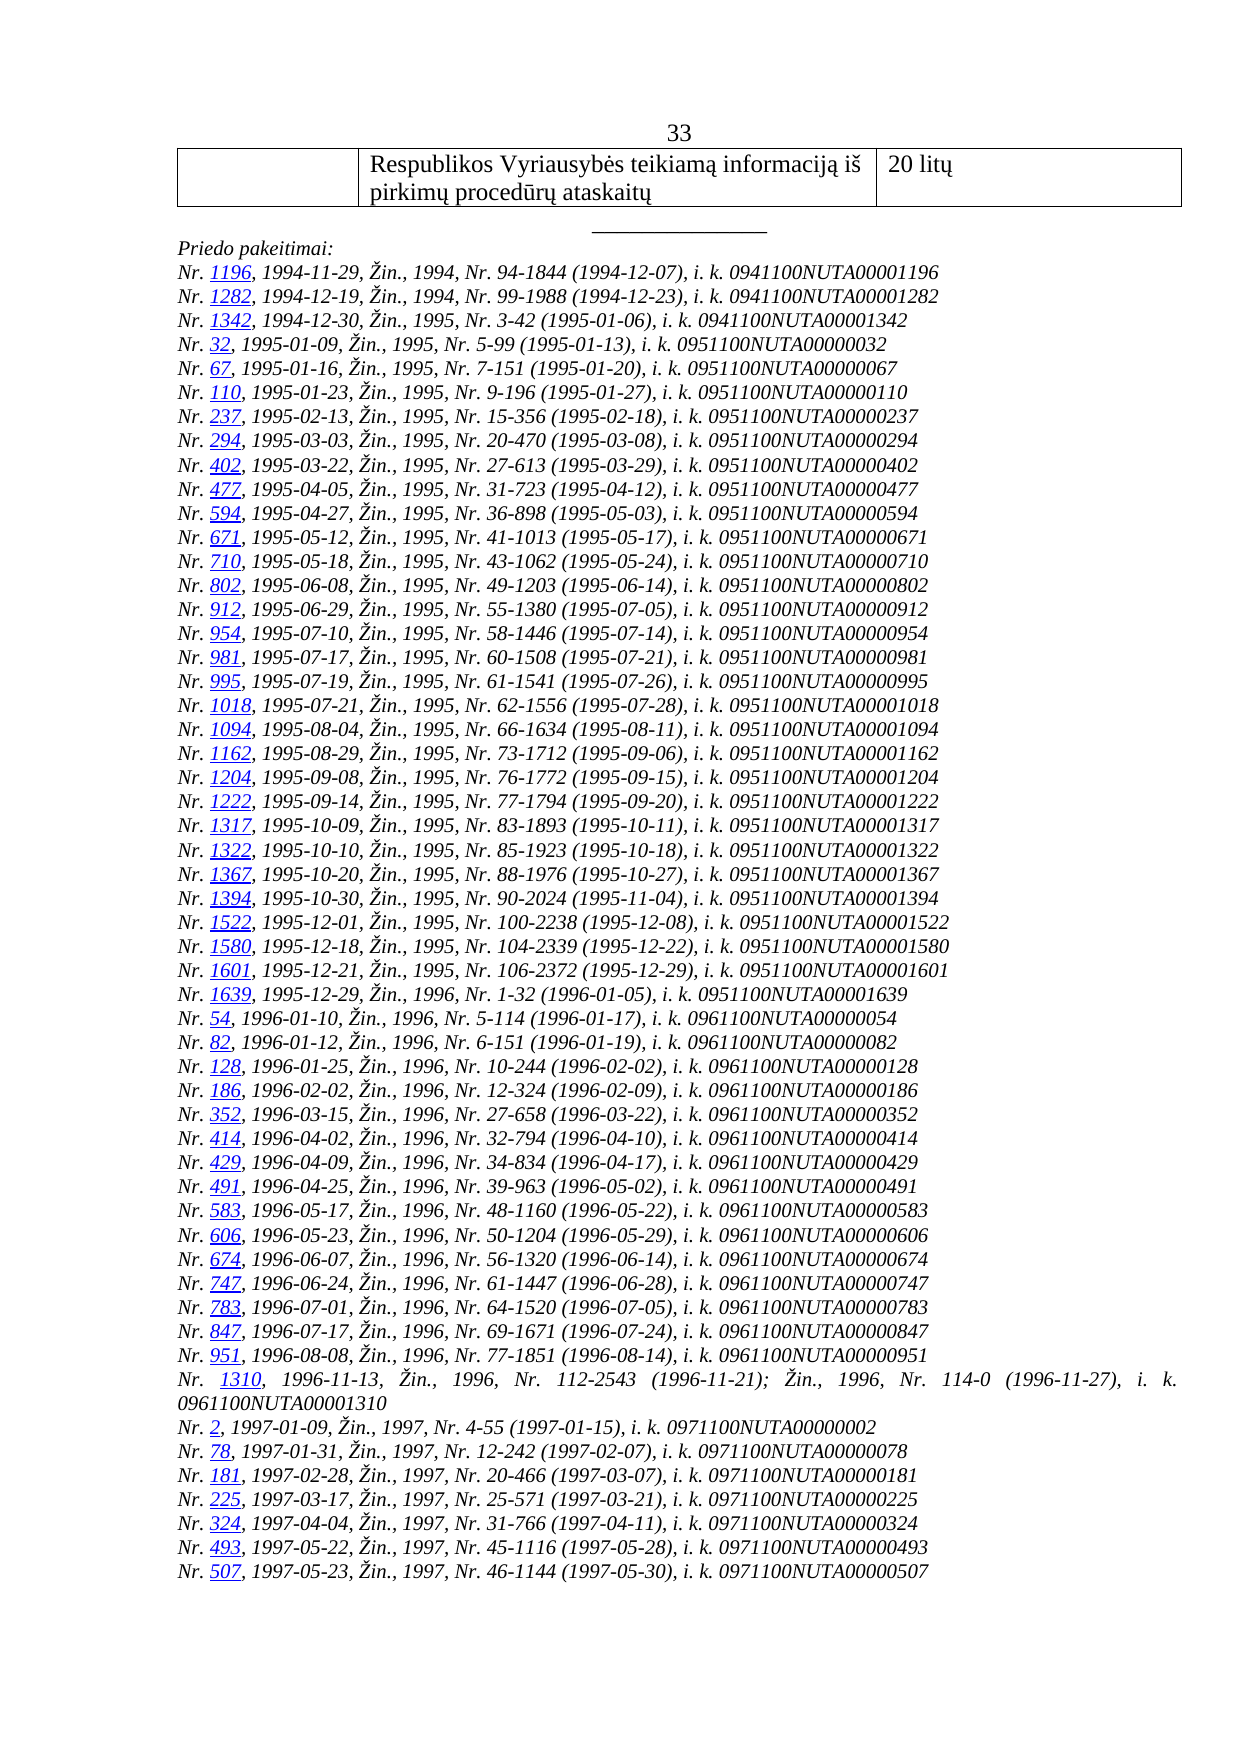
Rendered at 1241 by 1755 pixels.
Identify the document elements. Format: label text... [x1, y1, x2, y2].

text Nr. 981, 1995-07-17, Žin., 1995, Nr. 60-1508 (1995-07-21), i. k. 0951100NUTA00000981 [177, 645, 1181, 669]
text Nr. 995, 1995-07-19, Žin., 1995, Nr. 61-1541 (1995-07-26), i. k. 0951100NUTA00000995 [177, 669, 1181, 693]
text Nr. 82, 1996-01-12, Žin., 1996, Nr. 6-151 (1996-01-19), i. k. 0961100NUTA00000082 [177, 1030, 1181, 1054]
text Nr. 1394, 1995-10-30, Žin., 1995, Nr. 90-2024 (1995-11-04), i. k. 0951100NUTA00001394 [177, 886, 1181, 910]
text Nr. 237, 1995-02-13, Žin., 1995, Nr. 15-356 (1995-02-18), i. k. 0951100NUTA00000237 [177, 404, 1181, 428]
text Nr. 583, 1996-05-17, Žin., 1996, Nr. 48-1160 (1996-05-22), i. k. 0961100NUTA00000583 [177, 1198, 1181, 1222]
text Nr. 181, 1997-02-28, Žin., 1997, Nr. 20-466 (1997-03-07), i. k. 0971100NUTA00000181 [177, 1463, 1181, 1487]
text Nr. 1310, 1996-11-13, Žin., 1996, Nr. 112-2543 (1996-11-21); Žin., 1996, Nr. 114-0 (1996-11-27), i. k. 0961100NUTA00001310 [177, 1367, 1181, 1415]
text Priedo pakeitimai: [177, 236, 1181, 260]
text Nr. 1196, 1994-11-29, Žin., 1994, Nr. 94-1844 (1994-12-07), i. k. 0941100NUTA00001196 [177, 260, 1181, 284]
text Nr. 493, 1997-05-22, Žin., 1997, Nr. 45-1116 (1997-05-28), i. k. 0971100NUTA00000493 [177, 1535, 1181, 1559]
text Nr. 128, 1996-01-25, Žin., 1996, Nr. 10-244 (1996-02-02), i. k. 0961100NUTA00000128 [177, 1054, 1181, 1078]
text Nr. 1342, 1994-12-30, Žin., 1995, Nr. 3-42 (1995-01-06), i. k. 0941100NUTA00001342 [177, 308, 1181, 332]
text Nr. 1222, 1995-09-14, Žin., 1995, Nr. 77-1794 (1995-09-20), i. k. 0951100NUTA00001222 [177, 789, 1181, 813]
text Nr. 747, 1996-06-24, Žin., 1996, Nr. 61-1447 (1996-06-28), i. k. 0961100NUTA00000747 [177, 1271, 1181, 1295]
text Nr. 710, 1995-05-18, Žin., 1995, Nr. 43-1062 (1995-05-24), i. k. 0951100NUTA00000710 [177, 549, 1181, 573]
text Nr. 1580, 1995-12-18, Žin., 1995, Nr. 104-2339 (1995-12-22), i. k. 0951100NUTA00001580 [177, 934, 1181, 958]
text Nr. 1282, 1994-12-19, Žin., 1994, Nr. 99-1988 (1994-12-23), i. k. 0941100NUTA00001282 [177, 284, 1181, 308]
text Nr. 671, 1995-05-12, Žin., 1995, Nr. 41-1013 (1995-05-17), i. k. 0951100NUTA00000671 [177, 525, 1181, 549]
text Nr. 507, 1997-05-23, Žin., 1997, Nr. 46-1144 (1997-05-30), i. k. 0971100NUTA00000507 [177, 1559, 1181, 1583]
text Nr. 67, 1995-01-16, Žin., 1995, Nr. 7-151 (1995-01-20), i. k. 0951100NUTA00000067 [177, 356, 1181, 380]
text Nr. 491, 1996-04-25, Žin., 1996, Nr. 39-963 (1996-05-02), i. k. 0961100NUTA00000491 [177, 1174, 1181, 1198]
text Nr. 674, 1996-06-07, Žin., 1996, Nr. 56-1320 (1996-06-14), i. k. 0961100NUTA00000674 [177, 1247, 1181, 1271]
text Nr. 477, 1995-04-05, Žin., 1995, Nr. 31-723 (1995-04-12), i. k. 0951100NUTA00000477 [177, 477, 1181, 501]
text Nr. 1522, 1995-12-01, Žin., 1995, Nr. 100-2238 (1995-12-08), i. k. 0951100NUTA00001522 [177, 910, 1181, 934]
text Nr. 802, 1995-06-08, Žin., 1995, Nr. 49-1203 (1995-06-14), i. k. 0951100NUTA00000802 [177, 573, 1181, 597]
text Nr. 1601, 1995-12-21, Žin., 1995, Nr. 106-2372 (1995-12-29), i. k. 0951100NUTA00001601 [177, 958, 1181, 982]
text Nr. 1204, 1995-09-08, Žin., 1995, Nr. 76-1772 (1995-09-15), i. k. 0951100NUTA00001204 [177, 765, 1181, 789]
text Nr. 594, 1995-04-27, Žin., 1995, Nr. 36-898 (1995-05-03), i. k. 0951100NUTA00000594 [177, 501, 1181, 525]
text ______________ [177, 207, 1181, 236]
table_cell [178, 149, 358, 206]
text Nr. 951, 1996-08-08, Žin., 1996, Nr. 77-1851 (1996-08-14), i. k. 0961100NUTA00000951 [177, 1343, 1181, 1367]
text Nr. 352, 1996-03-15, Žin., 1996, Nr. 27-658 (1996-03-22), i. k. 0961100NUTA00000352 [177, 1102, 1181, 1126]
text Nr. 912, 1995-06-29, Žin., 1995, Nr. 55-1380 (1995-07-05), i. k. 0951100NUTA00000912 [177, 597, 1181, 621]
text Nr. 402, 1995-03-22, Žin., 1995, Nr. 27-613 (1995-03-29), i. k. 0951100NUTA00000402 [177, 452, 1181, 477]
text Nr. 1162, 1995-08-29, Žin., 1995, Nr. 73-1712 (1995-09-06), i. k. 0951100NUTA00001162 [177, 741, 1181, 765]
text Nr. 32, 1995-01-09, Žin., 1995, Nr. 5-99 (1995-01-13), i. k. 0951100NUTA00000032 [177, 332, 1181, 356]
table_cell 20 litų [877, 149, 1181, 206]
text Nr. 606, 1996-05-23, Žin., 1996, Nr. 50-1204 (1996-05-29), i. k. 0961100NUTA00000606 [177, 1222, 1181, 1247]
text Nr. 1317, 1995-10-09, Žin., 1995, Nr. 83-1893 (1995-10-11), i. k. 0951100NUTA00001317 [177, 813, 1181, 837]
text Nr. 186, 1996-02-02, Žin., 1996, Nr. 12-324 (1996-02-09), i. k. 0961100NUTA00000186 [177, 1078, 1181, 1102]
text Nr. 1639, 1995-12-29, Žin., 1996, Nr. 1-32 (1996-01-05), i. k. 0951100NUTA00001639 [177, 982, 1181, 1006]
text Nr. 847, 1996-07-17, Žin., 1996, Nr. 69-1671 (1996-07-24), i. k. 0961100NUTA00000847 [177, 1319, 1181, 1343]
text Nr. 1322, 1995-10-10, Žin., 1995, Nr. 85-1923 (1995-10-18), i. k. 0951100NUTA00001322 [177, 837, 1181, 862]
text Nr. 54, 1996-01-10, Žin., 1996, Nr. 5-114 (1996-01-17), i. k. 0961100NUTA00000054 [177, 1006, 1181, 1030]
text Nr. 429, 1996-04-09, Žin., 1996, Nr. 34-834 (1996-04-17), i. k. 0961100NUTA00000429 [177, 1150, 1181, 1174]
text Nr. 110, 1995-01-23, Žin., 1995, Nr. 9-196 (1995-01-27), i. k. 0951100NUTA00000110 [177, 380, 1181, 404]
text Nr. 1367, 1995-10-20, Žin., 1995, Nr. 88-1976 (1995-10-27), i. k. 0951100NUTA00001367 [177, 862, 1181, 886]
text Nr. 294, 1995-03-03, Žin., 1995, Nr. 20-470 (1995-03-08), i. k. 0951100NUTA00000294 [177, 428, 1181, 452]
text Nr. 1094, 1995-08-04, Žin., 1995, Nr. 66-1634 (1995-08-11), i. k. 0951100NUTA00001094 [177, 717, 1181, 741]
text Nr. 225, 1997-03-17, Žin., 1997, Nr. 25-571 (1997-03-21), i. k. 0971100NUTA00000225 [177, 1487, 1181, 1511]
text Nr. 78, 1997-01-31, Žin., 1997, Nr. 12-242 (1997-02-07), i. k. 0971100NUTA00000078 [177, 1439, 1181, 1463]
text Nr. 783, 1996-07-01, Žin., 1996, Nr. 64-1520 (1996-07-05), i. k. 0961100NUTA00000783 [177, 1295, 1181, 1319]
text Nr. 414, 1996-04-02, Žin., 1996, Nr. 32-794 (1996-04-10), i. k. 0961100NUTA00000414 [177, 1126, 1181, 1150]
table_cell Respublikos Vyriausybės teikiamą informaciją iš pirkimų procedūrų ataskaitų [359, 149, 876, 206]
text Nr. 2, 1997-01-09, Žin., 1997, Nr. 4-55 (1997-01-15), i. k. 0971100NUTA00000002 [177, 1415, 1181, 1439]
text Nr. 1018, 1995-07-21, Žin., 1995, Nr. 62-1556 (1995-07-28), i. k. 0951100NUTA00001018 [177, 693, 1181, 717]
text Nr. 324, 1997-04-04, Žin., 1997, Nr. 31-766 (1997-04-11), i. k. 0971100NUTA00000324 [177, 1511, 1181, 1535]
text Nr. 954, 1995-07-10, Žin., 1995, Nr. 58-1446 (1995-07-14), i. k. 0951100NUTA00000954 [177, 621, 1181, 645]
